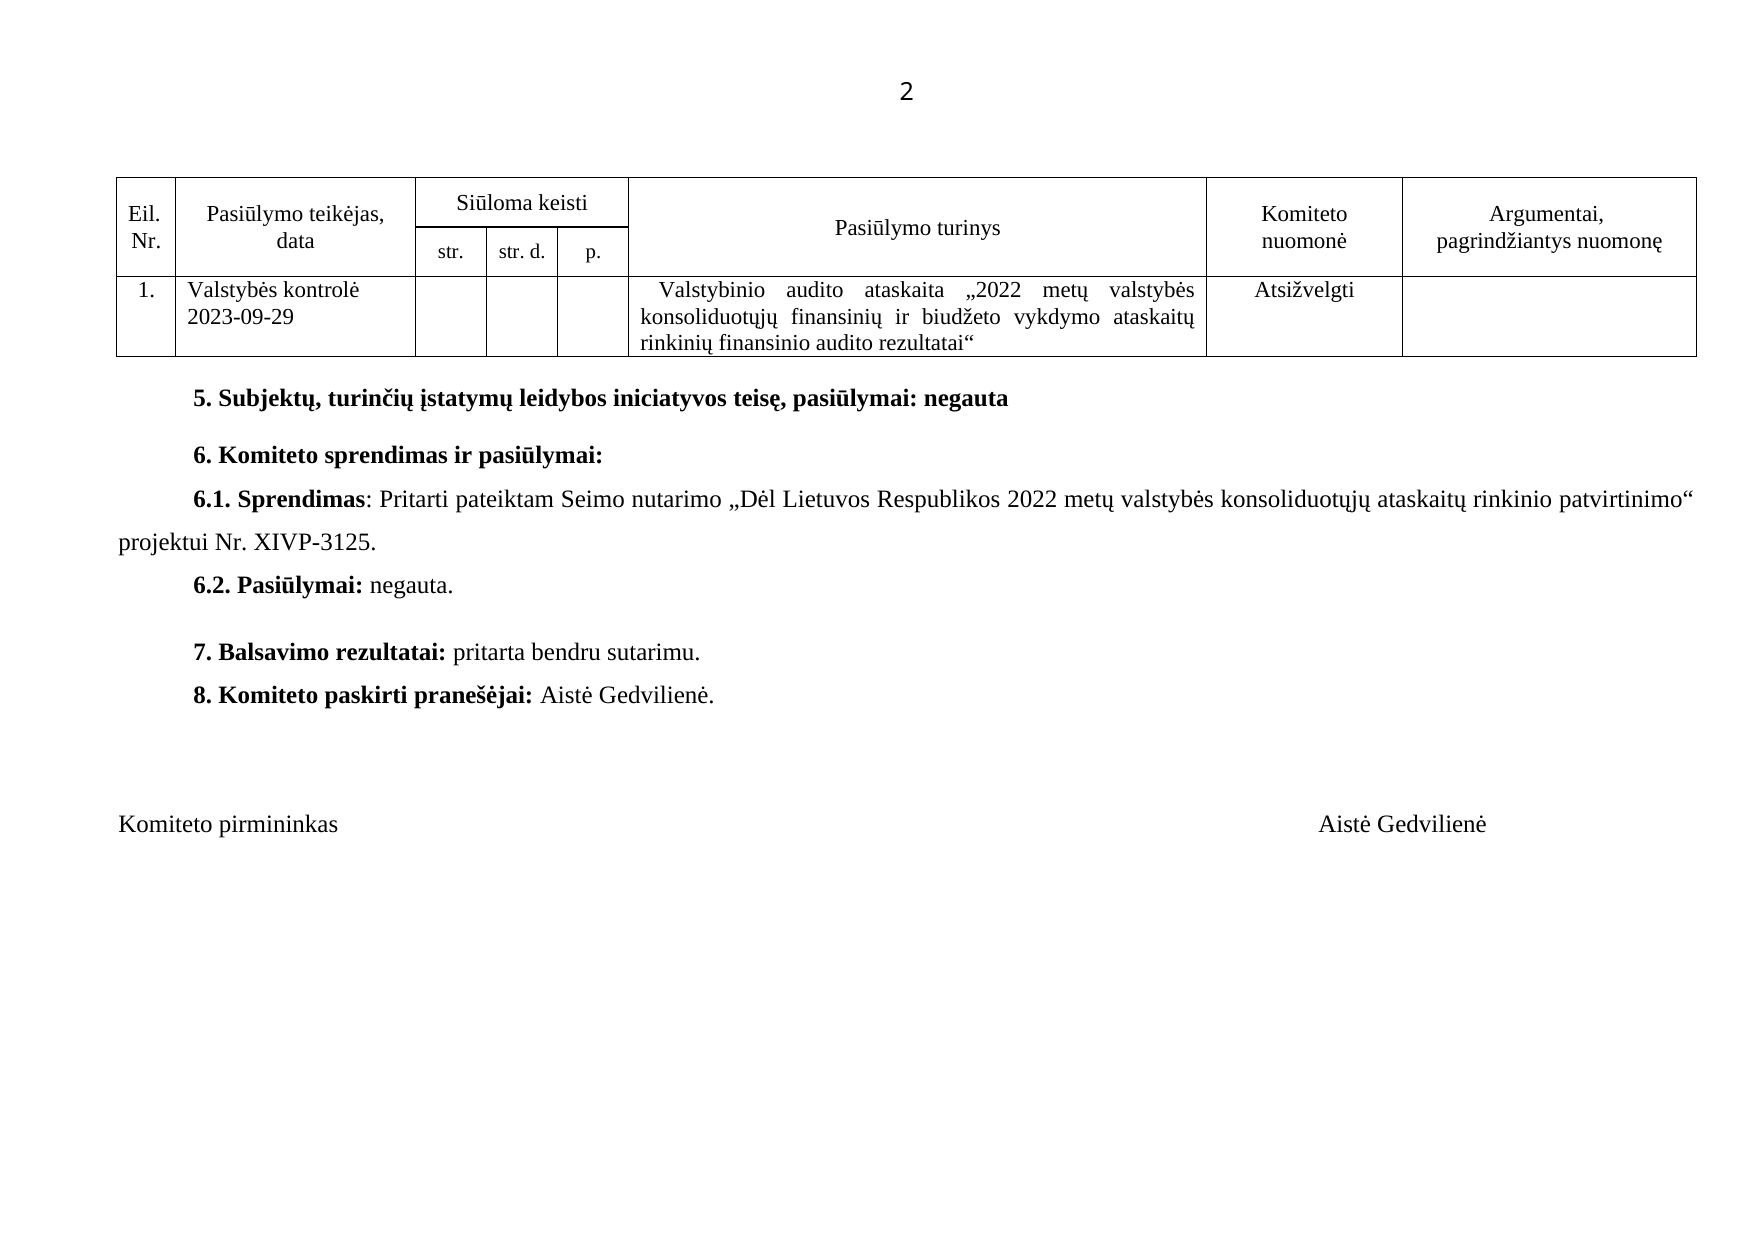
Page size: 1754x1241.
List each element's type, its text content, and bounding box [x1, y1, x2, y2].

table_header Argumentai, pagrindžiantys nuomonę [1403, 178, 1696, 276]
table_header Pasiūlymo turinys [629, 178, 1206, 276]
subtitle 5. Subjektų, turinčių įstatymų leidybos iniciatyvos teisę, pasiūlymai: negauta [118, 383, 1695, 412]
text 6.2. Pasiūlymai: negauta. [118, 570, 1695, 599]
table_header Eil. Nr. [117, 178, 175, 276]
table_cell 1. [117, 277, 175, 356]
table_cell Atsižvelgti [1207, 277, 1402, 356]
table_cell p. [558, 228, 628, 276]
text 6. Komiteto sprendimas ir pasiūlymai: [118, 441, 1695, 469]
table_cell str. d. [487, 228, 557, 276]
table_cell Valstybės kontrolė 2023-09-29 [176, 277, 415, 356]
table_cell [558, 277, 628, 356]
text 7. Balsavimo rezultatai: pritarta bendru sutarimu. [118, 637, 1695, 666]
text 6.1. Sprendimas: Pritarti pateiktam Seimo nutarimo „Dėl Lietuvos Respublikos 2022 metų valstybės konsoliduotųjų ataskaitų rinkinio patvirtinimo“ projektui Nr. XIVP-3125. [118, 484, 1695, 556]
table_cell Valstybinio audito ataskaita „2022 metų valstybės konsoliduotųjų finansinių ir biudžeto vykdymo ataskaitų rinkinių finansinio audito rezultatai“ [629, 277, 1206, 356]
table_header Siūloma keisti [416, 178, 628, 226]
table_cell [416, 277, 486, 356]
table_header Komiteto nuomonė [1207, 178, 1402, 276]
table_cell [1403, 277, 1696, 356]
table_cell str. [416, 228, 486, 276]
text 8. Komiteto paskirti pranešėjai: Aistė Gedvilienė. [118, 680, 1695, 709]
table_cell [487, 277, 557, 356]
text Komiteto pirmininkas (Parašas) Aistė Gedvilienė [118, 809, 1695, 838]
table_header Pasiūlymo teikėjas, data [176, 178, 415, 276]
